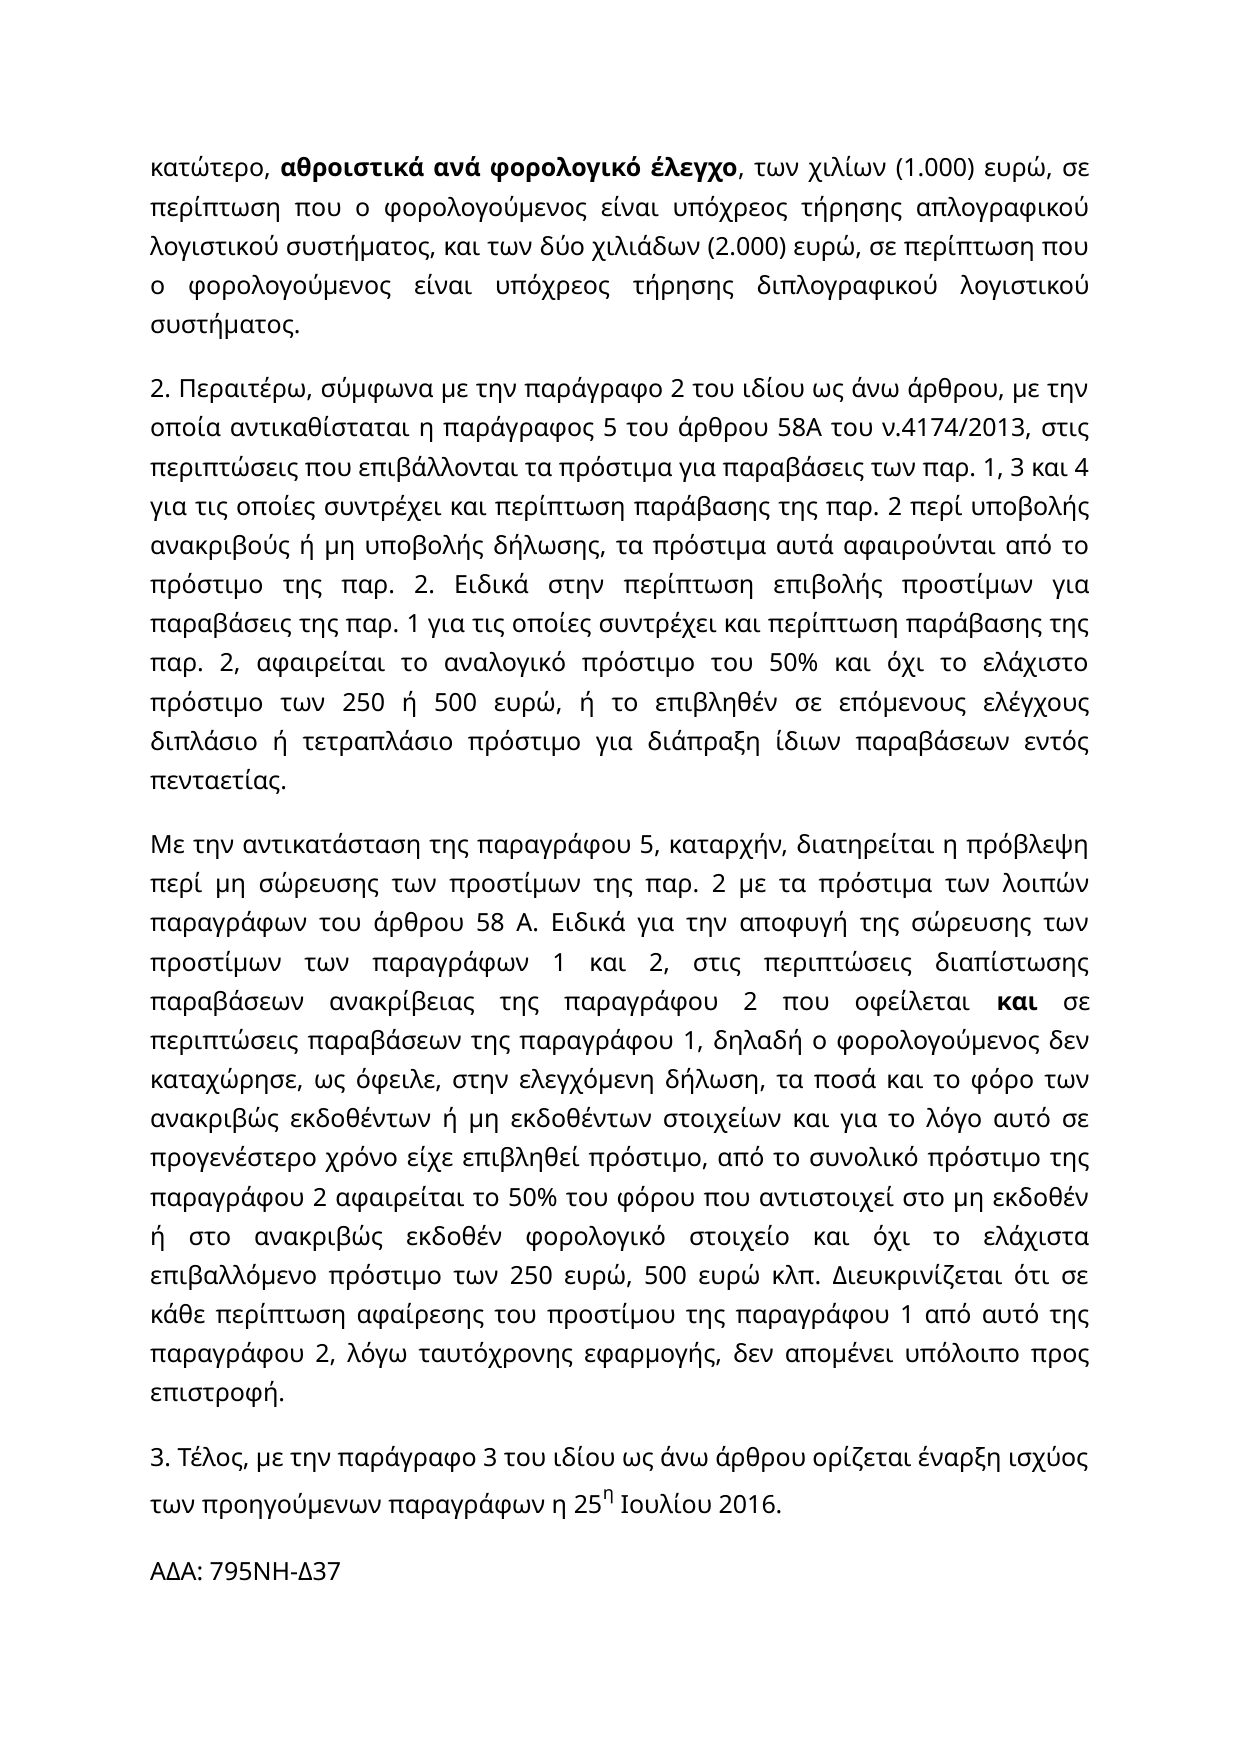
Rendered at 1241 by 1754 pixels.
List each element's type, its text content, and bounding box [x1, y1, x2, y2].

text 2. Περαιτέρω, σύμφωνα με την παράγραφο 2 του ιδίου ως άνω άρθρου, με την οποία αντικαθίσταται η παράγραφος 5 του άρθρου 58Α του ν.4174/2013, στις περιπτώσεις που επιβάλλονται τα πρόστιμα για παραβάσεις των παρ. 1, 3 και 4 για τις οποίες συντρέχει και περίπτωση παράβασης της παρ. 2 περί υποβολής ανακριβούς ή μη υποβολής δήλωσης, τα πρόστιμα αυτά αφαιρούνται από το πρόστιμο της παρ. 2. Ειδικά στην περίπτωση επιβολής προστίμων για παραβάσεις της παρ. 1 για τις οποίες συντρέχει και περίπτωση παράβασης της παρ. 2, αφαιρείται το αναλογικό πρόστιμο του 50% και όχι το ελάχιστο πρόστιμο των 250 ή 500 ευρώ, ή το επιβληθέν σε επόμενους ελέγχους διπλάσιο ή τετραπλάσιο πρόστιμο για διάπραξη ίδιων παραβάσεων εντός πενταετίας. [150, 371, 1090, 797]
text ΑΔΑ: 795ΝΗ-Δ37 [150, 1553, 1090, 1588]
text κατώτερο, αθροιστικά ανά φορολογικό έλεγχο, των χιλίων (1.000) ευρώ, σε περίπτωση που ο φορολογούμενος είναι υπόχρεος τήρησης απλογραφικού λογιστικού συστήματος, και των δύο χιλιάδων (2.000) ευρώ, σε περίπτωση που ο φορολογούμενος είναι υπόχρεος τήρησης διπλογραφικού λογιστικού συστήματος. [150, 150, 1090, 341]
text 3. Τέλος, με την παράγραφο 3 του ιδίου ως άνω άρθρου ορίζεται έναρξη ισχύος των προηγούμενων παραγράφων η 25η Ιουλίου 2016. [150, 1439, 1090, 1522]
text Με την αντικατάσταση της παραγράφου 5, καταρχήν, διατηρείται η πρόβλεψη περί μη σώρευσης των προστίμων της παρ. 2 με τα πρόστιμα των λοιπών παραγράφων του άρθρου 58 Α. Ειδικά για την αποφυγή της σώρευσης των προστίμων των παραγράφων 1 και 2, στις περιπτώσεις διαπίστωσης παραβάσεων ανακρίβειας της παραγράφου 2 που οφείλεται και σε περιπτώσεις παραβάσεων της παραγράφου 1, δηλαδή ο φορολογούμενος δεν καταχώρησε, ως όφειλε, στην ελεγχόμενη δήλωση, τα ποσά και το φόρο των ανακριβώς εκδοθέντων ή μη εκδοθέντων στοιχείων και για το λόγο αυτό σε προγενέστερο χρόνο είχε επιβληθεί πρόστιμο, από το συνολικό πρόστιμο της παραγράφου 2 αφαιρείται το 50% του φόρου που αντιστοιχεί στο μη εκδοθέν ή στο ανακριβώς εκδοθέν φορολογικό στοιχείο και όχι το ελάχιστα επιβαλλόμενο πρόστιμο των 250 ευρώ, 500 ευρώ κλπ. Διευκρινίζεται ότι σε κάθε περίπτωση αφαίρεσης του προστίμου της παραγράφου 1 από αυτό της παραγράφου 2, λόγω ταυτόχρονης εφαρμογής, δεν απομένει υπόλοιπο προς επιστροφή. [150, 827, 1090, 1409]
